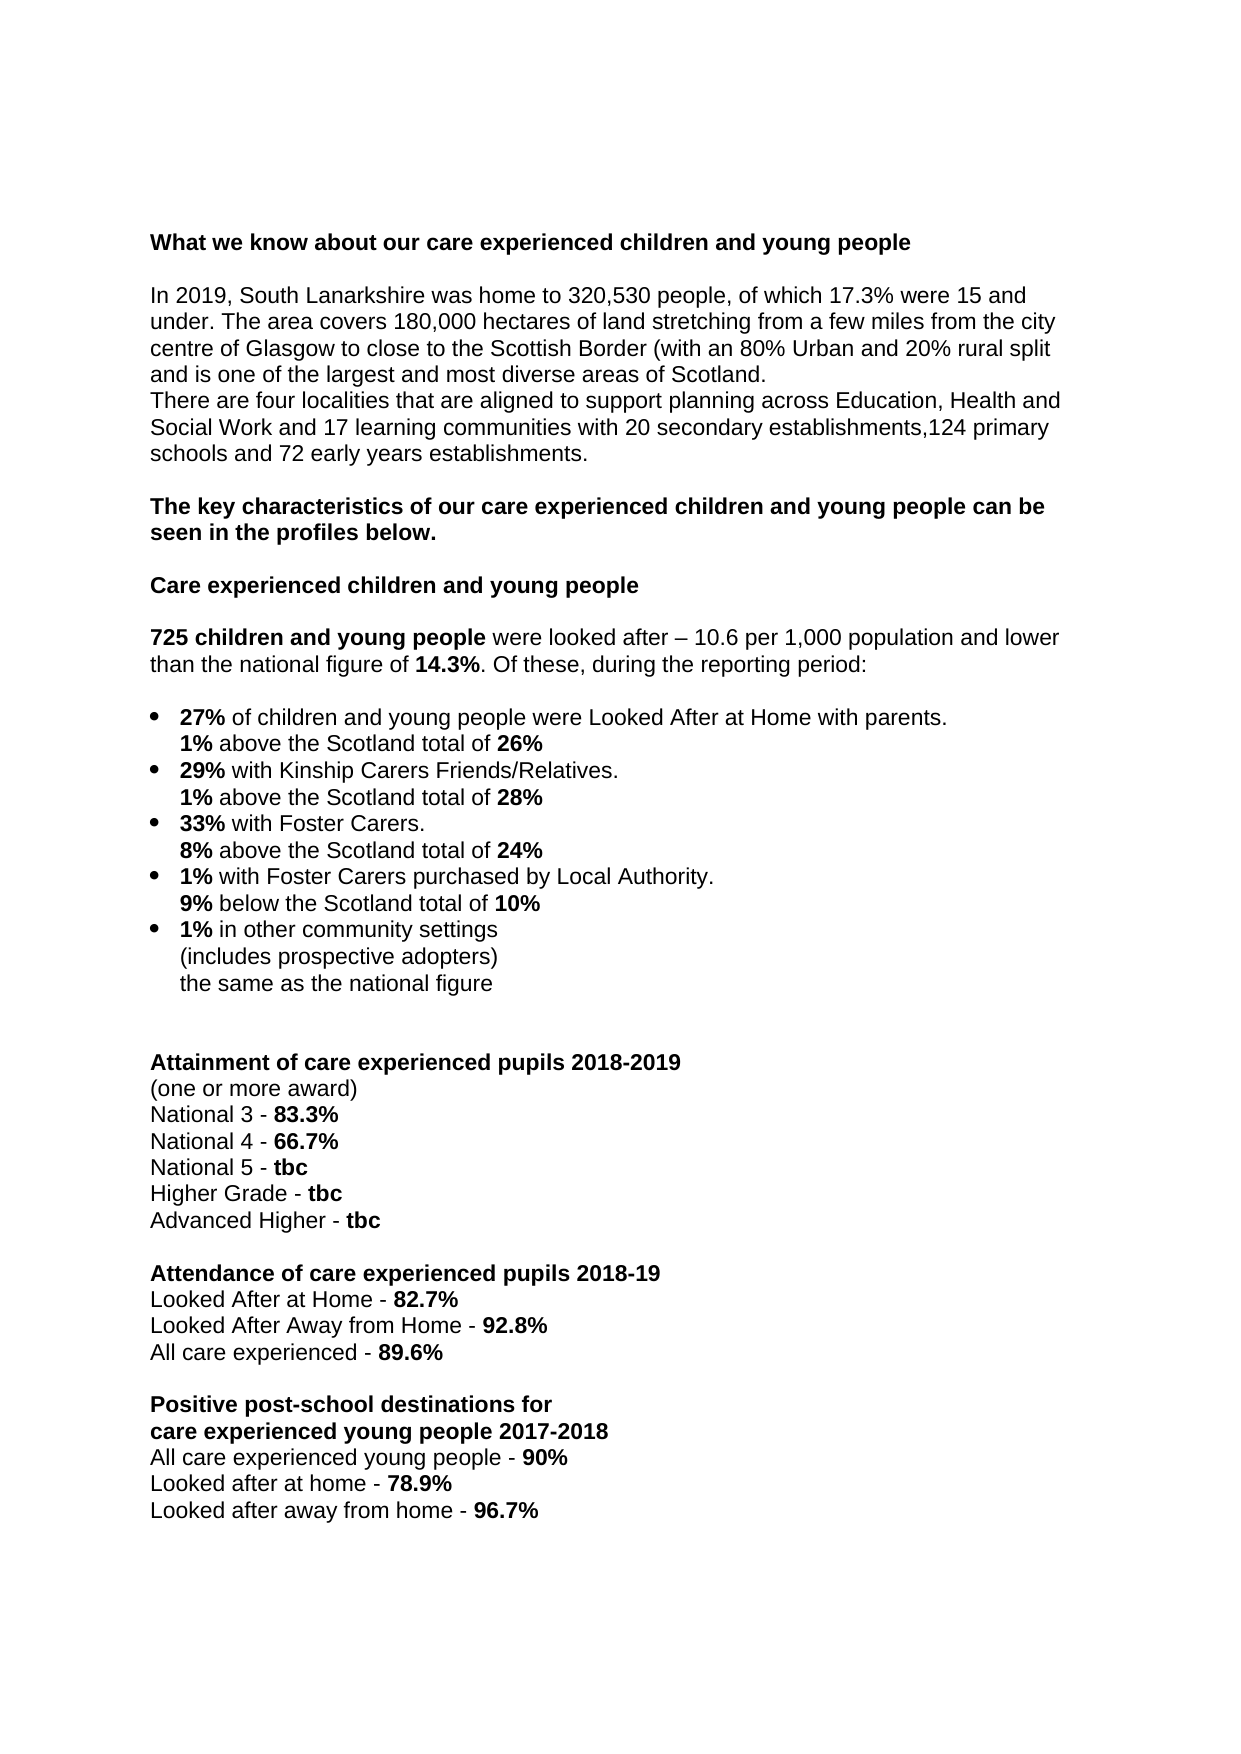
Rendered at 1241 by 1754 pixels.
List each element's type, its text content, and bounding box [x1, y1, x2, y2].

text Advanced Higher - tbc [150, 1207, 1090, 1233]
text Looked After at Home - 82.7% [150, 1286, 1090, 1312]
list 29% with Kinship Carers Friends/Relatives. [150, 757, 1090, 783]
list 8% above the Scotland total of 24% [179, 837, 1090, 863]
text Attendance of care experienced pupils 2018-19 [150, 1259, 1090, 1286]
list 1% above the Scotland total of 26% [179, 730, 1090, 757]
list 33% with Foster Carers. [150, 810, 1090, 837]
text The key characteristics of our care experienced children and young people can be seen in the profiles below. [150, 493, 1090, 545]
text Higher Grade - tbc [150, 1180, 1090, 1207]
text Looked after away from home - 96.7% [150, 1497, 1090, 1523]
text 725 children and young people were looked after – 10.6 per 1,000 population and lower than the national figure of 14.3%. Of these, during the reporting period: [150, 624, 1090, 677]
list the same as the national figure [179, 969, 1090, 996]
text Looked after at home - 78.9% [150, 1470, 1090, 1497]
text There are four localities that are aligned to support planning across Education, Health and Social Work and 17 learning communities with 20 secondary establishments,124 primary schools and 72 early years establishments. [150, 387, 1090, 466]
text National 3 - 83.3% [150, 1101, 1090, 1128]
list 1% above the Scotland total of 28% [179, 783, 1090, 810]
text Looked After Away from Home - 92.8% [150, 1312, 1090, 1338]
text National 4 - 66.7% [150, 1128, 1090, 1154]
text All care experienced - 89.6% [150, 1338, 1090, 1365]
text Care experienced children and young people [150, 572, 1090, 598]
list 1% in other community settings (includes prospective adopters) [150, 916, 1090, 969]
list 27% of children and young people were Looked After at Home with parents. [150, 703, 1090, 730]
list 9% below the Scotland total of 10% [179, 890, 1090, 916]
text National 5 - tbc [150, 1154, 1090, 1180]
list 1% with Foster Carers purchased by Local Authority. [150, 863, 1090, 890]
text In 2019, South Lanarkshire was home to 320,530 people, of which 17.3% were 15 and under. The area covers 180,000 hectares of land stretching from a few miles from the city centre of Glasgow to close to the Scottish Border (with an 80% Urban and 20% rural split and is one of the largest and most diverse areas of Scotland. [150, 282, 1090, 387]
text Attainment of care experienced pupils 2018-2019 (one or more award) [150, 1049, 1090, 1101]
text All care experienced young people - 90% [150, 1444, 1090, 1470]
text What we know about our care experienced children and young people [150, 229, 1090, 255]
text Positive post-school destinations for care experienced young people 2017-2018 [150, 1391, 1090, 1444]
